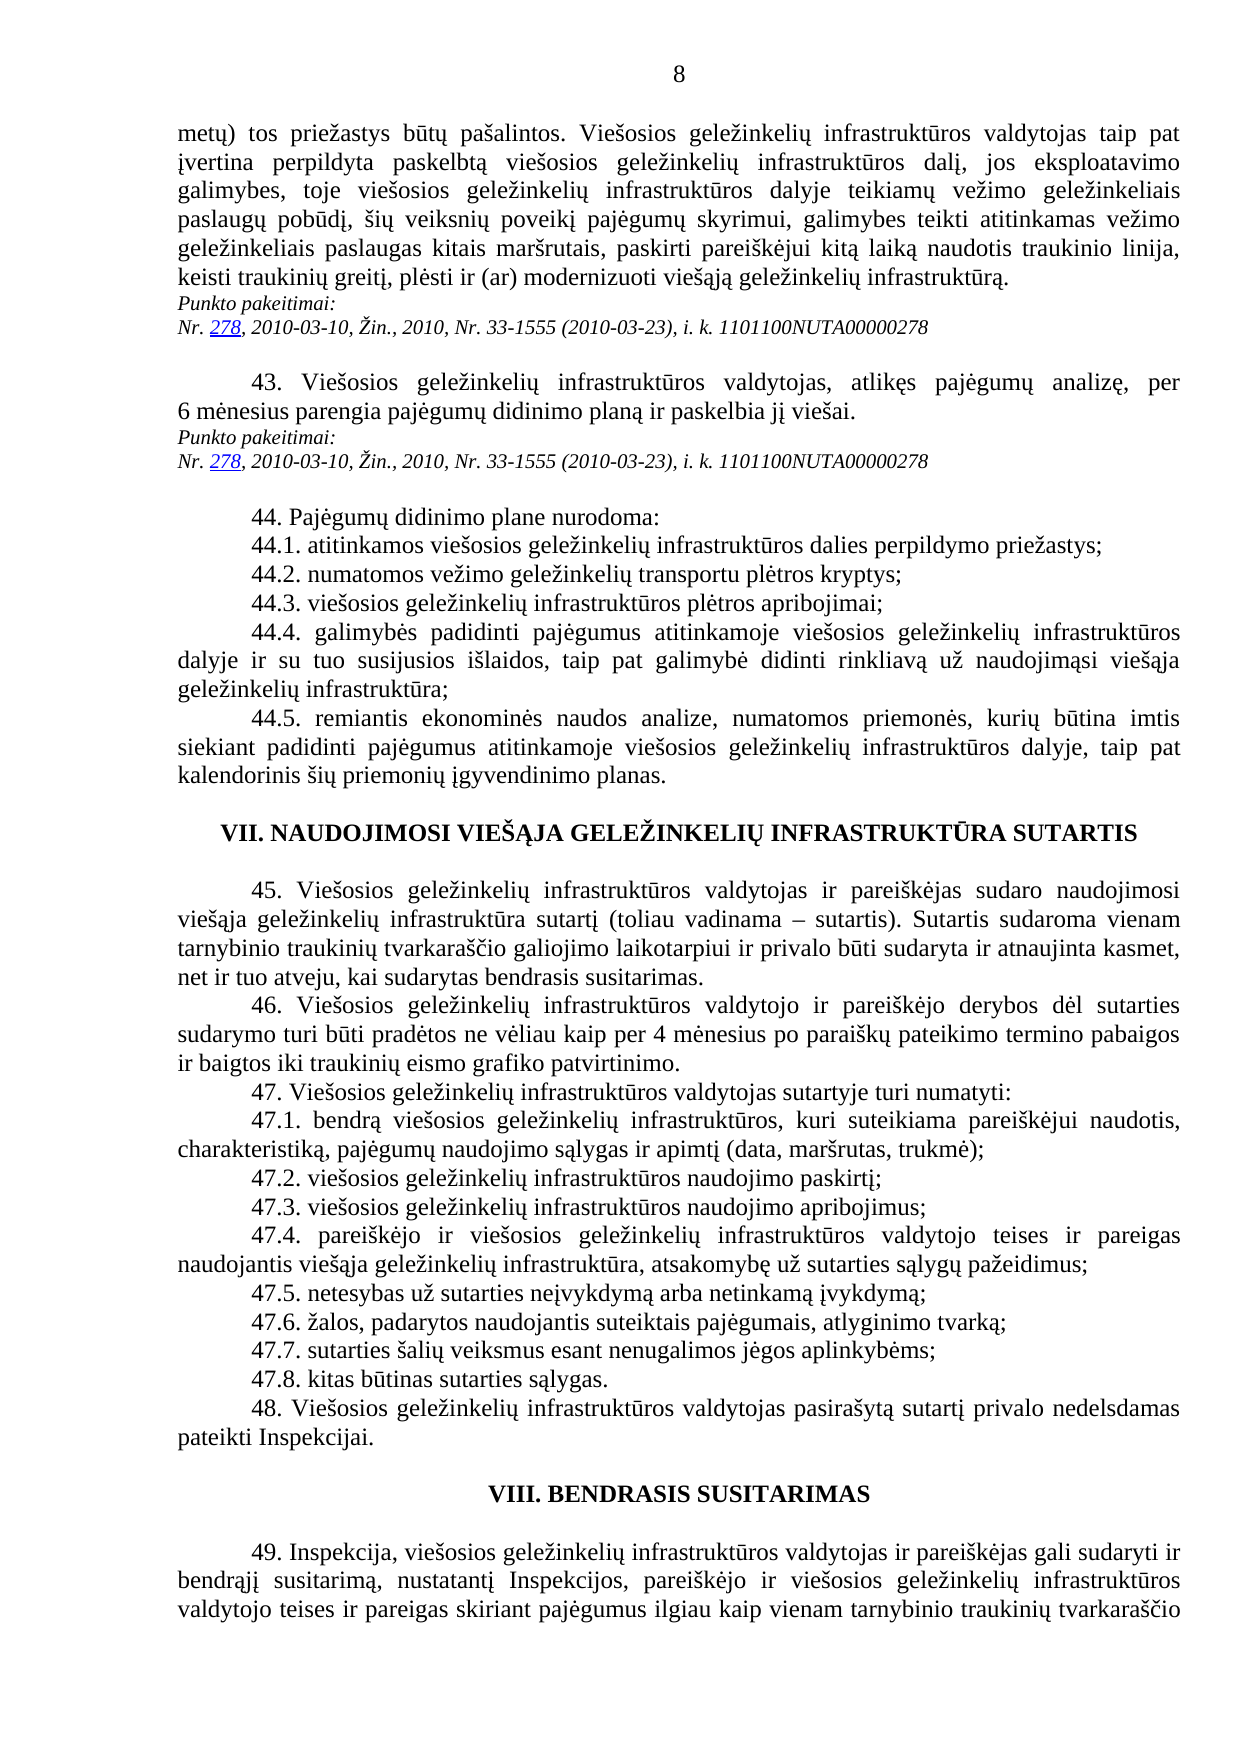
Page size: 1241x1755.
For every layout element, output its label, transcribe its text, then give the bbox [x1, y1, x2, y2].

text 44.5. remiantis ekonominės naudos analize, numatomos priemonės, kurių būtina imtis siekiant padidinti pajėgumus atitinkamoje viešosios geležinkelių infrastruktūros dalyje, taip pat kalendorinis šių priemonių įgyvendinimo planas. [177, 703, 1181, 789]
text 47.1. bendrą viešosios geležinkelių infrastruktūros, kuri suteikiama pareiškėjui naudotis, charakteristiką, pajėgumų naudojimo sąlygas ir apimtį (data, maršrutas, trukmė); [177, 1106, 1181, 1163]
text 46. Viešosios geležinkelių infrastruktūros valdytojo ir pareiškėjo derybos dėl sutarties sudarymo turi būti pradėtos ne vėliau kaip per 4 mėnesius po paraiškų pateikimo termino pabaigos ir baigtos iki traukinių eismo grafiko patvirtinimo. [177, 991, 1181, 1077]
text metų) tos priežastys būtų pašalintos. Viešosios geležinkelių infrastruktūros valdytojas taip pat įvertina perpildyta paskelbtą viešosios geležinkelių infrastruktūros dalį, jos eksploatavimo galimybes, toje viešosios geležinkelių infrastruktūros dalyje teikiamų vežimo geležinkeliais paslaugų pobūdį, šių veiksnių poveikį pajėgumų skyrimui, galimybes teikti atitinkamas vežimo geležinkeliais paslaugas kitais maršrutais, paskirti pareiškėjui kitą laiką naudotis traukinio linija, keisti traukinių greitį, plėsti ir (ar) modernizuoti viešąją geležinkelių infrastruktūrą. [177, 118, 1181, 291]
text Nr. 278, 2010-03-10, Žin., 2010, Nr. 33-1555 (2010-03-23), i. k. 1101100NUTA00000278 [177, 315, 1181, 339]
text Punkto pakeitimai: [177, 425, 1181, 449]
text 47.8. kitas būtinas sutarties sąlygas. [177, 1364, 1181, 1393]
text 47.5. netesybas už sutarties neįvykdymą arba netinkamą įvykdymą; [177, 1278, 1181, 1307]
text Punkto pakeitimai: [177, 291, 1181, 315]
text 49. Inspekcija, viešosios geležinkelių infrastruktūros valdytojas ir pareiškėjas gali sudaryti ir bendrąjį susitarimą, nustatantį Inspekcijos, pareiškėjo ir viešosios geležinkelių infrastruktūros valdytojo teises ir pareigas skiriant pajėgumus ilgiau kaip vienam tarnybinio traukinių tvarkaraščio [177, 1537, 1181, 1623]
text 44.2. numatomos vežimo geležinkelių transportu plėtros kryptys; [177, 559, 1181, 588]
text 44.3. viešosios geležinkelių infrastruktūros plėtros apribojimai; [177, 588, 1181, 617]
text 45. Viešosios geležinkelių infrastruktūros valdytojas ir pareiškėjas sudaro naudojimosi viešąja geležinkelių infrastruktūra sutartį (toliau vadinama – sutartis). Sutartis sudaroma vienam tarnybinio traukinių tvarkaraščio galiojimo laikotarpiui ir privalo būti sudaryta ir atnaujinta kasmet, net ir tuo atveju, kai sudarytas bendrasis susitarimas. [177, 876, 1181, 991]
text 47.7. sutarties šalių veiksmus esant nenugalimos jėgos aplinkybėms; [177, 1336, 1181, 1364]
text VII. NAUDOJIMOSI VIEŠĄJA GELEŽINKELIŲ INFRASTRUKTŪRA SUTARTIS [177, 818, 1181, 847]
text 44.4. galimybės padidinti pajėgumus atitinkamoje viešosios geležinkelių infrastruktūros dalyje ir su tuo susijusios išlaidos, taip pat galimybė didinti rinkliavą už naudojimąsi viešąja geležinkelių infrastruktūra; [177, 617, 1181, 703]
text Nr. 278, 2010-03-10, Žin., 2010, Nr. 33-1555 (2010-03-23), i. k. 1101100NUTA00000278 [177, 449, 1181, 473]
text VIII. BENDRASIS SUSITARIMAS [177, 1479, 1181, 1508]
text 48. Viešosios geležinkelių infrastruktūros valdytojas pasirašytą sutartį privalo nedelsdamas pateikti Inspekcijai. [177, 1393, 1181, 1451]
text 44. Pajėgumų didinimo plane nurodoma: [177, 502, 1181, 531]
text 43. Viešosios geležinkelių infrastruktūros valdytojas, atlikęs pajėgumų analizę, per 6 mėnesius parengia pajėgumų didinimo planą ir paskelbia jį viešai. [177, 367, 1181, 425]
text 47.6. žalos, padarytos naudojantis suteiktais pajėgumais, atlyginimo tvarką; [177, 1307, 1181, 1336]
text 44.1. atitinkamos viešosios geležinkelių infrastruktūros dalies perpildymo priežastys; [177, 531, 1181, 559]
text 47. Viešosios geležinkelių infrastruktūros valdytojas sutartyje turi numatyti: [177, 1077, 1181, 1106]
text 47.3. viešosios geležinkelių infrastruktūros naudojimo apribojimus; [177, 1192, 1181, 1221]
text 47.4. pareiškėjo ir viešosios geležinkelių infrastruktūros valdytojo teises ir pareigas naudojantis viešąja geležinkelių infrastruktūra, atsakomybę už sutarties sąlygų pažeidimus; [177, 1221, 1181, 1278]
text 47.2. viešosios geležinkelių infrastruktūros naudojimo paskirtį; [177, 1163, 1181, 1192]
